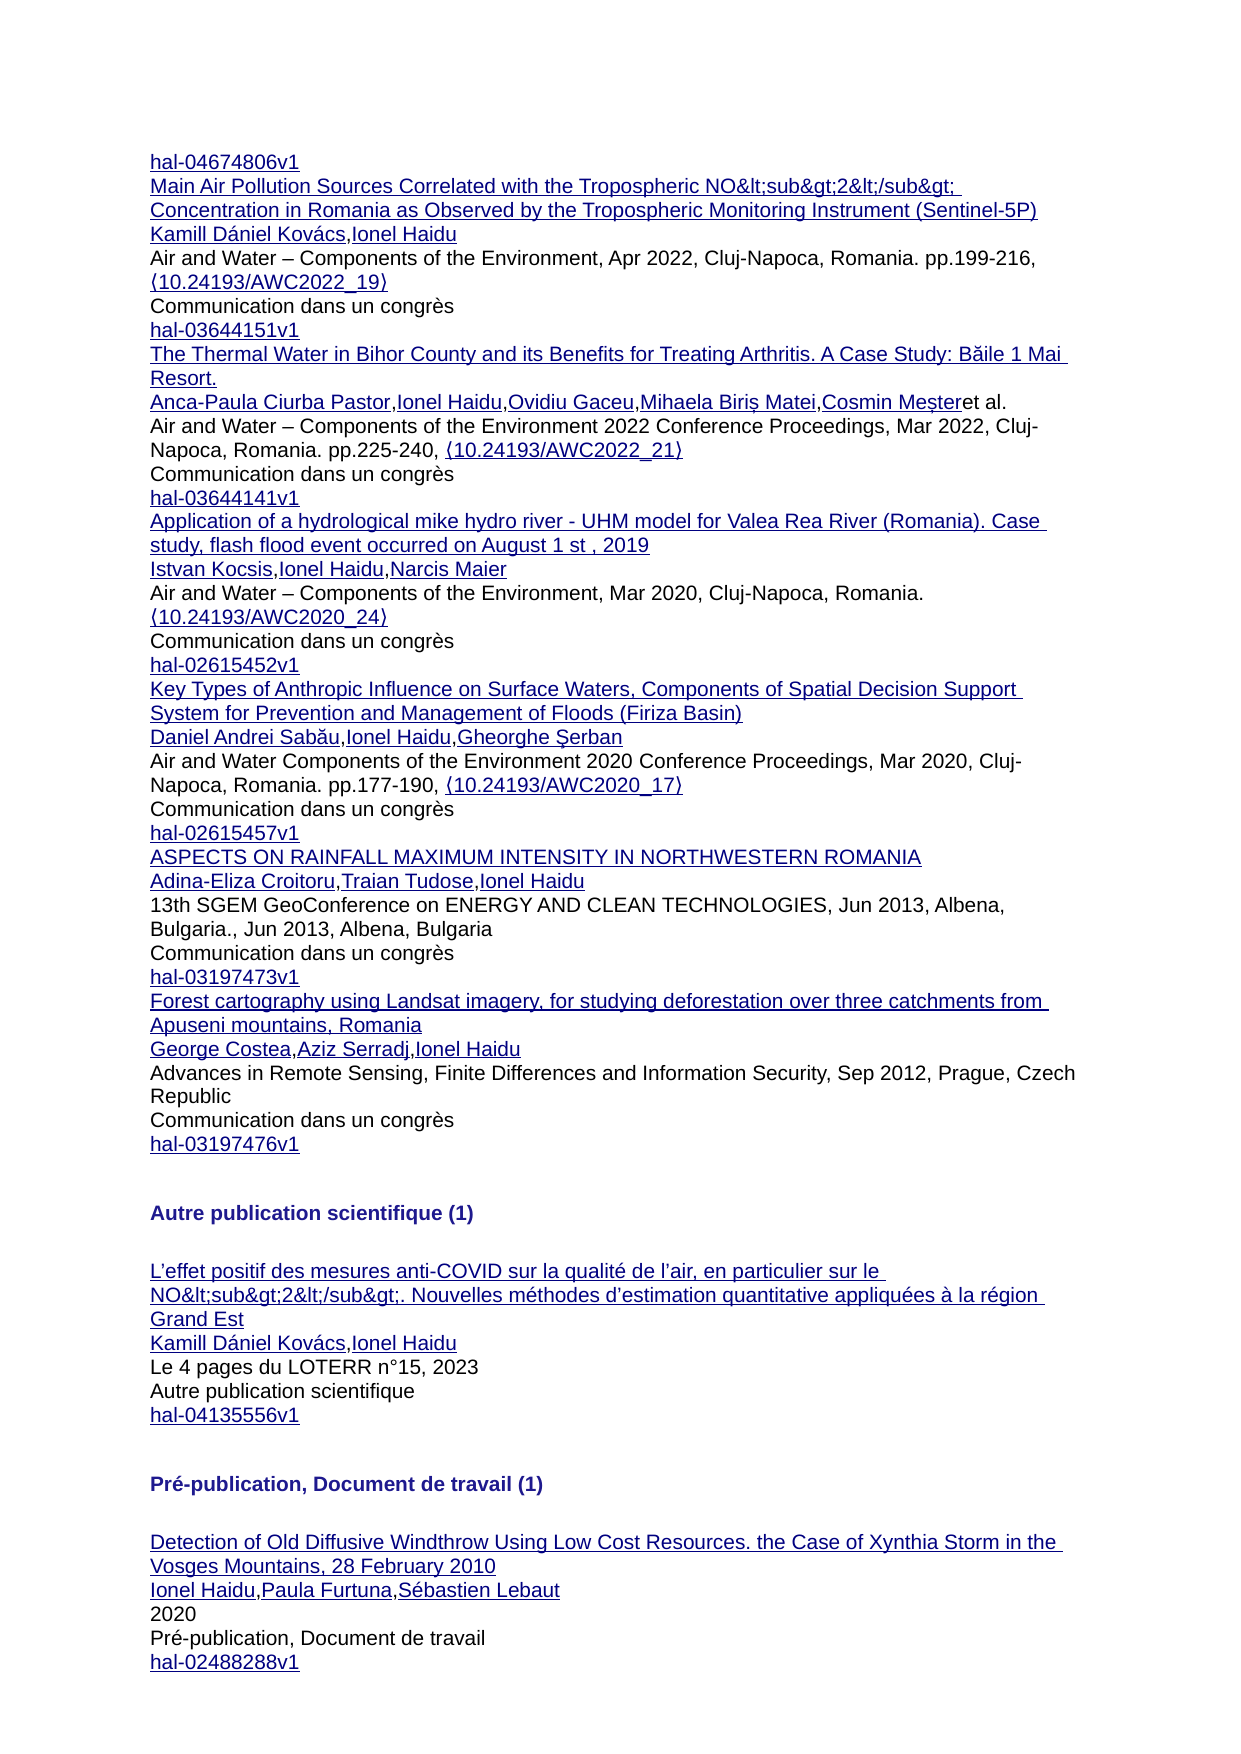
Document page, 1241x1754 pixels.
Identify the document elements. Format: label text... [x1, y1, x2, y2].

table_cell Main Air Pollution Sources Correlated with the Tropospheric NO&lt;sub&gt;2&lt;/sub&gt; Concentration in Romania as Observed by the Tropospheric Monitoring Instrument (Sentinel-5P) Kamill Dániel Kovács,Ionel Haidu Air and Water – Components of the Environment, Apr 2022, Cluj-Napoca, Romania. pp.199-216, ⟨10.24193/AWC2022_19⟩ Communication dans un congrès hal-03644151v1 [150, 174, 1090, 342]
table_cell Application of a hydrological mike hydro river - UHM model for Valea Rea River (Romania). Case study, flash flood event occurred on August 1 st , 2019 Istvan Kocsis,Ionel Haidu,Narcis Maier Air and Water – Components of the Environment, Mar 2020, Cluj-Napoca, Romania. ⟨10.24193/AWC2020_24⟩ Communication dans un congrès hal-02615452v1 [150, 509, 1090, 677]
table_header Detection of Old Diffusive Windthrow Using Low Cost Resources. the Case of Xynthia Storm in the Vosges Mountains, 28 February 2010 Ionel Haidu,Paula Furtuna,Sébastien Lebaut 2020 Pré-publication, Document de travail hal-02488288v1 [150, 1530, 1090, 1674]
table_cell Key Types of Anthropic Influence on Surface Waters, Components of Spatial Decision Support System for Prevention and Management of Floods (Firiza Basin) Daniel Andrei Sabău,Ionel Haidu,Gheorghe Şerban Air and Water Components of the Environment 2020 Conference Proceedings, Mar 2020, Cluj-Napoca, Romania. pp.177-190, ⟨10.24193/AWC2020_17⟩ Communication dans un congrès hal-02615457v1 [150, 677, 1090, 845]
subtitle Autre publication scientifique (1) [150, 1201, 1090, 1225]
table_cell The Thermal Water in Bihor County and its Benefits for Treating Arthritis. A Case Study: Băile 1 Mai Resort. Anca-Paula Ciurba Pastor,Ionel Haidu,Ovidiu Gaceu,Mihaela Biriș Matei,Cosmin Meșteret al. Air and Water – Components of the Environment 2022 Conference Proceedings, Mar 2022, Cluj-Napoca, Romania. pp.225-240, ⟨10.24193/AWC2022_21⟩ Communication dans un congrès hal-03644141v1 [150, 342, 1090, 509]
table_cell Forest cartography using Landsat imagery, for studying deforestation over three catchments from Apuseni mountains, Romania George Costea,Aziz Serradj,Ionel Haidu Advances in Remote Sensing, Finite Differences and Information Security, Sep 2012, Prague, Czech Republic Communication dans un congrès hal-03197476v1 [150, 989, 1090, 1156]
table_cell hal-04674806v1 [150, 150, 1090, 174]
subtitle Pré-publication, Document de travail (1) [150, 1472, 1090, 1496]
table_header L’effet positif des mesures anti-COVID sur la qualité de l’air, en particulier sur le NO&lt;sub&gt;2&lt;/sub&gt;. Nouvelles méthodes d’estimation quantitative appliquées à la région Grand Est Kamill Dániel Kovács,Ionel Haidu Le 4 pages du LOTERR n°15, 2023 Autre publication scientifique hal-04135556v1 [150, 1259, 1090, 1427]
table_cell ASPECTS ON RAINFALL MAXIMUM INTENSITY IN NORTHWESTERN ROMANIA Adina-Eliza Croitoru,Traian Tudose,Ionel Haidu 13th SGEM GeoConference on ENERGY AND CLEAN TECHNOLOGIES, Jun 2013, Albena, Bulgaria., Jun 2013, Albena, Bulgaria Communication dans un congrès hal-03197473v1 [150, 845, 1090, 988]
